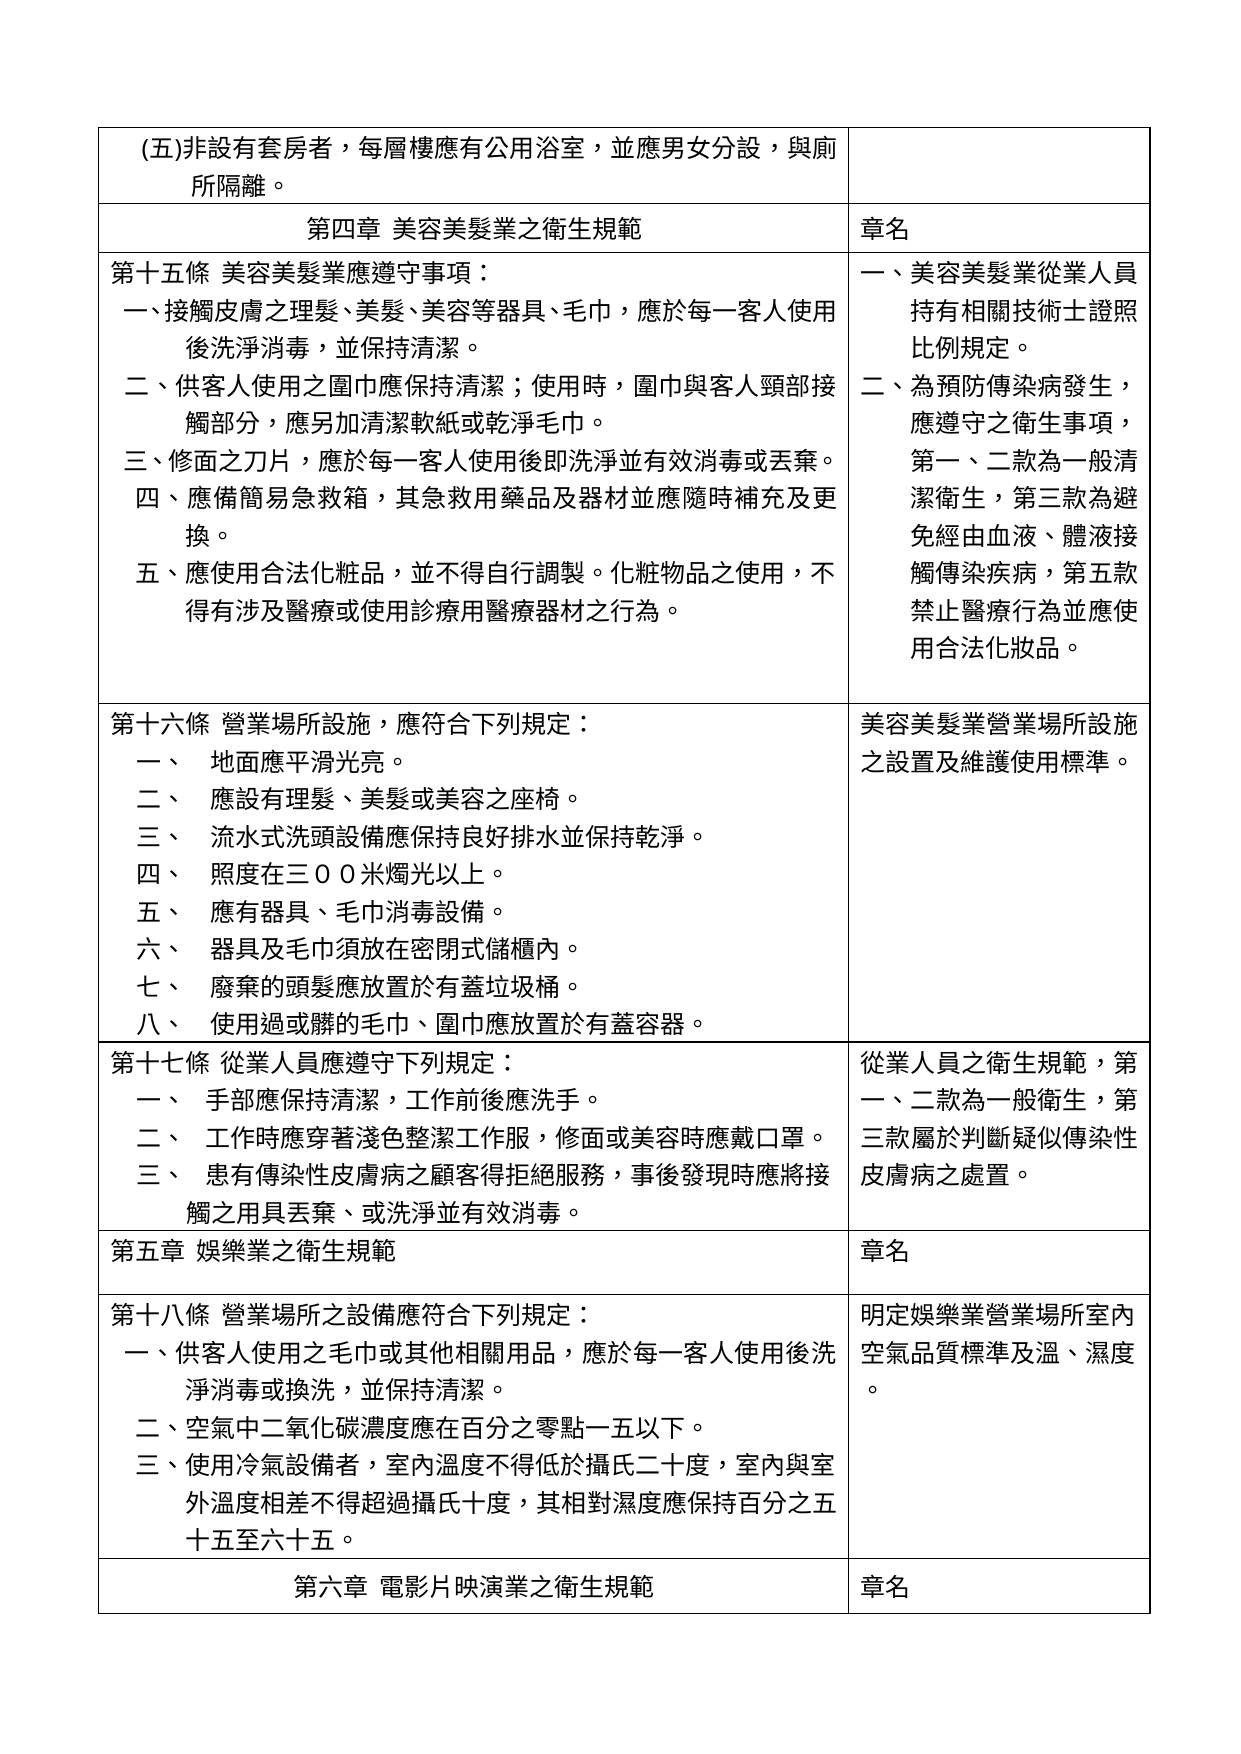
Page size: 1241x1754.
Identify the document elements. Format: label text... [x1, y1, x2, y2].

table_cell 章名 [849, 204, 1149, 252]
table_cell 明定娛樂業營業場所室內 空氣品質標準及溫、濕度 。 [849, 1295, 1149, 1558]
table_cell 第六章 電影片映演業之衛生規範 [99, 1559, 848, 1613]
table_cell 第十五條 美容美髮業應遵守事項： 一、接觸皮膚之理髮、美髮、美容等器具、毛巾，應於每一客人使用後洗淨消毒，並保持清潔。 二、供客人使用之圍巾應保持清潔；使用時，圍巾與客人頸部接觸部分，應另加清潔軟紙或乾淨毛巾。 三、修面之刀片，應於每一客人使用後即洗淨並有效消毒或丟棄。 四、應備簡易急救箱，其急救用藥品及器材並應隨時補充及更換。 五、應使用合法化粧品，並不得自行調製。化粧物品之使用，不得有涉及醫療或使用診療用醫療器材之行為。 [99, 253, 848, 703]
table_cell 美容美髮業營業場所設施之設置及維護使用標準。 [849, 704, 1149, 1041]
table_cell 第十六條 營業場所設施，應符合下列規定： 地面應平滑光亮。 應設有理髮、美髮或美容之座椅。 流水式洗頭設備應保持良好排水並保持乾淨。 照度在三００米燭光以上。 應有器具、毛巾消毒設備。 器具及毛巾須放在密閉式儲櫃內。 廢棄的頭髮應放置於有蓋垃圾桶。 使用過或髒的毛巾、圍巾應放置於有蓋容器。 [99, 704, 848, 1041]
table_cell 第四章 美容美髮業之衛生規範 [99, 204, 848, 252]
table_cell [849, 128, 1149, 203]
table_cell 一、美容美髮業從業人員持有相關技術士證照比例規定。 二、為預防傳染病發生，應遵守之衛生事項，第一、二款為一般清潔衛生，第三款為避免經由血液、體液接觸傳染疾病，第五款禁止醫療行為並應使用合法化妝品。 [849, 253, 1149, 703]
table_cell 章名 [849, 1231, 1149, 1294]
table_cell 從業人員之衛生規範，第一、二款為一般衛生，第三款屬於判斷疑似傳染性皮膚病之處置。 [849, 1043, 1149, 1230]
table_cell 第十八條 營業場所之設備應符合下列規定： 一、供客人使用之毛巾或其他相關用品，應於每一客人使用後洗淨消毒或換洗，並保持清潔。 二、空氣中二氧化碳濃度應在百分之零點一五以下。 三、使用冷氣設備者，室內溫度不得低於攝氏二十度，室內與室外溫度相差不得超過攝氏十度，其相對濕度應保持百分之五十五至六十五。 [99, 1295, 848, 1558]
table_cell 第十七條 從業人員應遵守下列規定： 手部應保持清潔，工作前後應洗手。 工作時應穿著淺色整潔工作服，修面或美容時應戴口罩。 患有傳染性皮膚病之顧客得拒絕服務，事後發現時應將接觸之用具丟棄、或洗淨並有效消毒。 [99, 1043, 848, 1230]
table_cell 章名 [849, 1559, 1149, 1613]
table_cell (五)非設有套房者，每層樓應有公用浴室，並應男女分設，與廁所隔離。 [99, 128, 848, 203]
table_cell 第五章 娛樂業之衛生規範 [99, 1231, 848, 1294]
